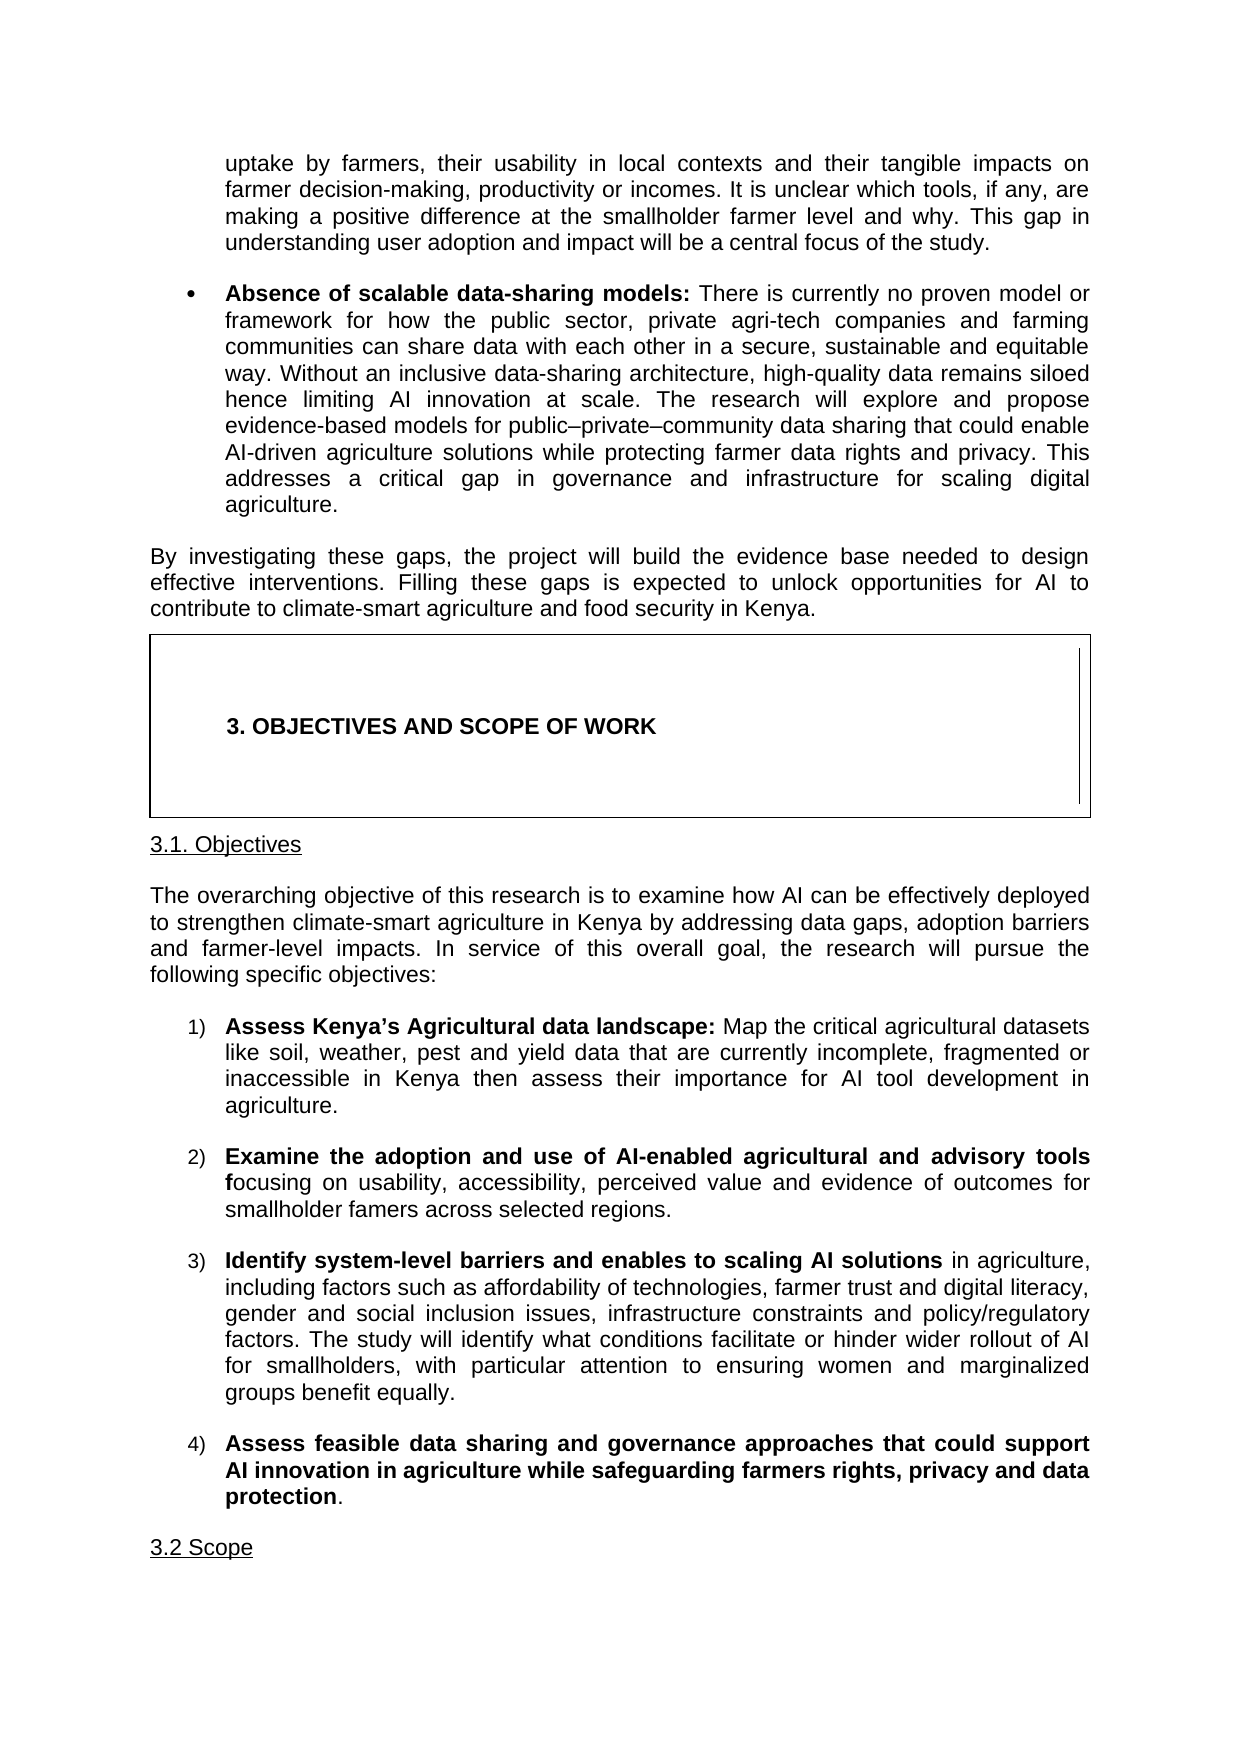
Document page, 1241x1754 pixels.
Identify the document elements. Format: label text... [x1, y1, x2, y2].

text The overarching objective of this research is to examine how AI can be effectively deployed to strengthen climate-smart agriculture in Kenya by addressing data gaps, adoption barriers and farmer-level impacts. In service of this overall goal, the research will pursue the following specific objectives: [150, 882, 1091, 988]
list Examine the adoption and use of AI-enabled agricultural and advisory tools focusing on usability, accessibility, perceived value and evidence of outcomes for smallholder famers across selected regions. [187, 1143, 1091, 1222]
list uptake by farmers, their usability in local contexts and their tangible impacts on farmer decision-making, productivity or incomes. It is unclear which tools, if any, are making a positive difference at the smallholder farmer level and why. This gap in understanding user adoption and impact will be a central focus of the study. [187, 150, 1091, 255]
text By investigating these gaps, the project will build the evidence base needed to design effective interventions. Filling these gaps is expected to unlock opportunities for AI to contribute to climate-smart agriculture and food security in Kenya. [150, 543, 1091, 622]
text 3.1. Objectives [150, 831, 1091, 857]
table_header 3. OBJECTIVES AND SCOPE OF WORK [151, 635, 1090, 817]
list Identify system-level barriers and enables to scaling AI solutions in agriculture, including factors such as affordability of technologies, farmer trust and digital literacy, gender and social inclusion issues, infrastructure constraints and policy/regulatory factors. The study will identify what conditions facilitate or hinder wider rollout of AI for smallholders, with particular attention to ensuring women and marginalized groups benefit equally. [187, 1247, 1091, 1405]
list Absence of scalable data-sharing models: There is currently no proven model or framework for how the public sector, private agri-tech companies and farming communities can share data with each other in a secure, sustainable and equitable way. Without an inclusive data-sharing architecture, high-quality data remains siloed hence limiting AI innovation at scale. The research will explore and propose evidence-based models for public–private–community data sharing that could enable AI-driven agriculture solutions while protecting farmer data rights and privacy. This addresses a critical gap in governance and infrastructure for scaling digital agriculture. [187, 280, 1091, 518]
list Assess feasible data sharing and governance approaches that could support AI innovation in agriculture while safeguarding farmers rights, privacy and data protection. [187, 1430, 1091, 1509]
text 3.2 Scope [150, 1534, 1091, 1561]
list Assess Kenya’s Agricultural data landscape: Map the critical agricultural datasets like soil, weather, pest and yield data that are currently incomplete, fragmented or inaccessible in Kenya then assess their importance for AI tool development in agriculture. [187, 1013, 1091, 1118]
